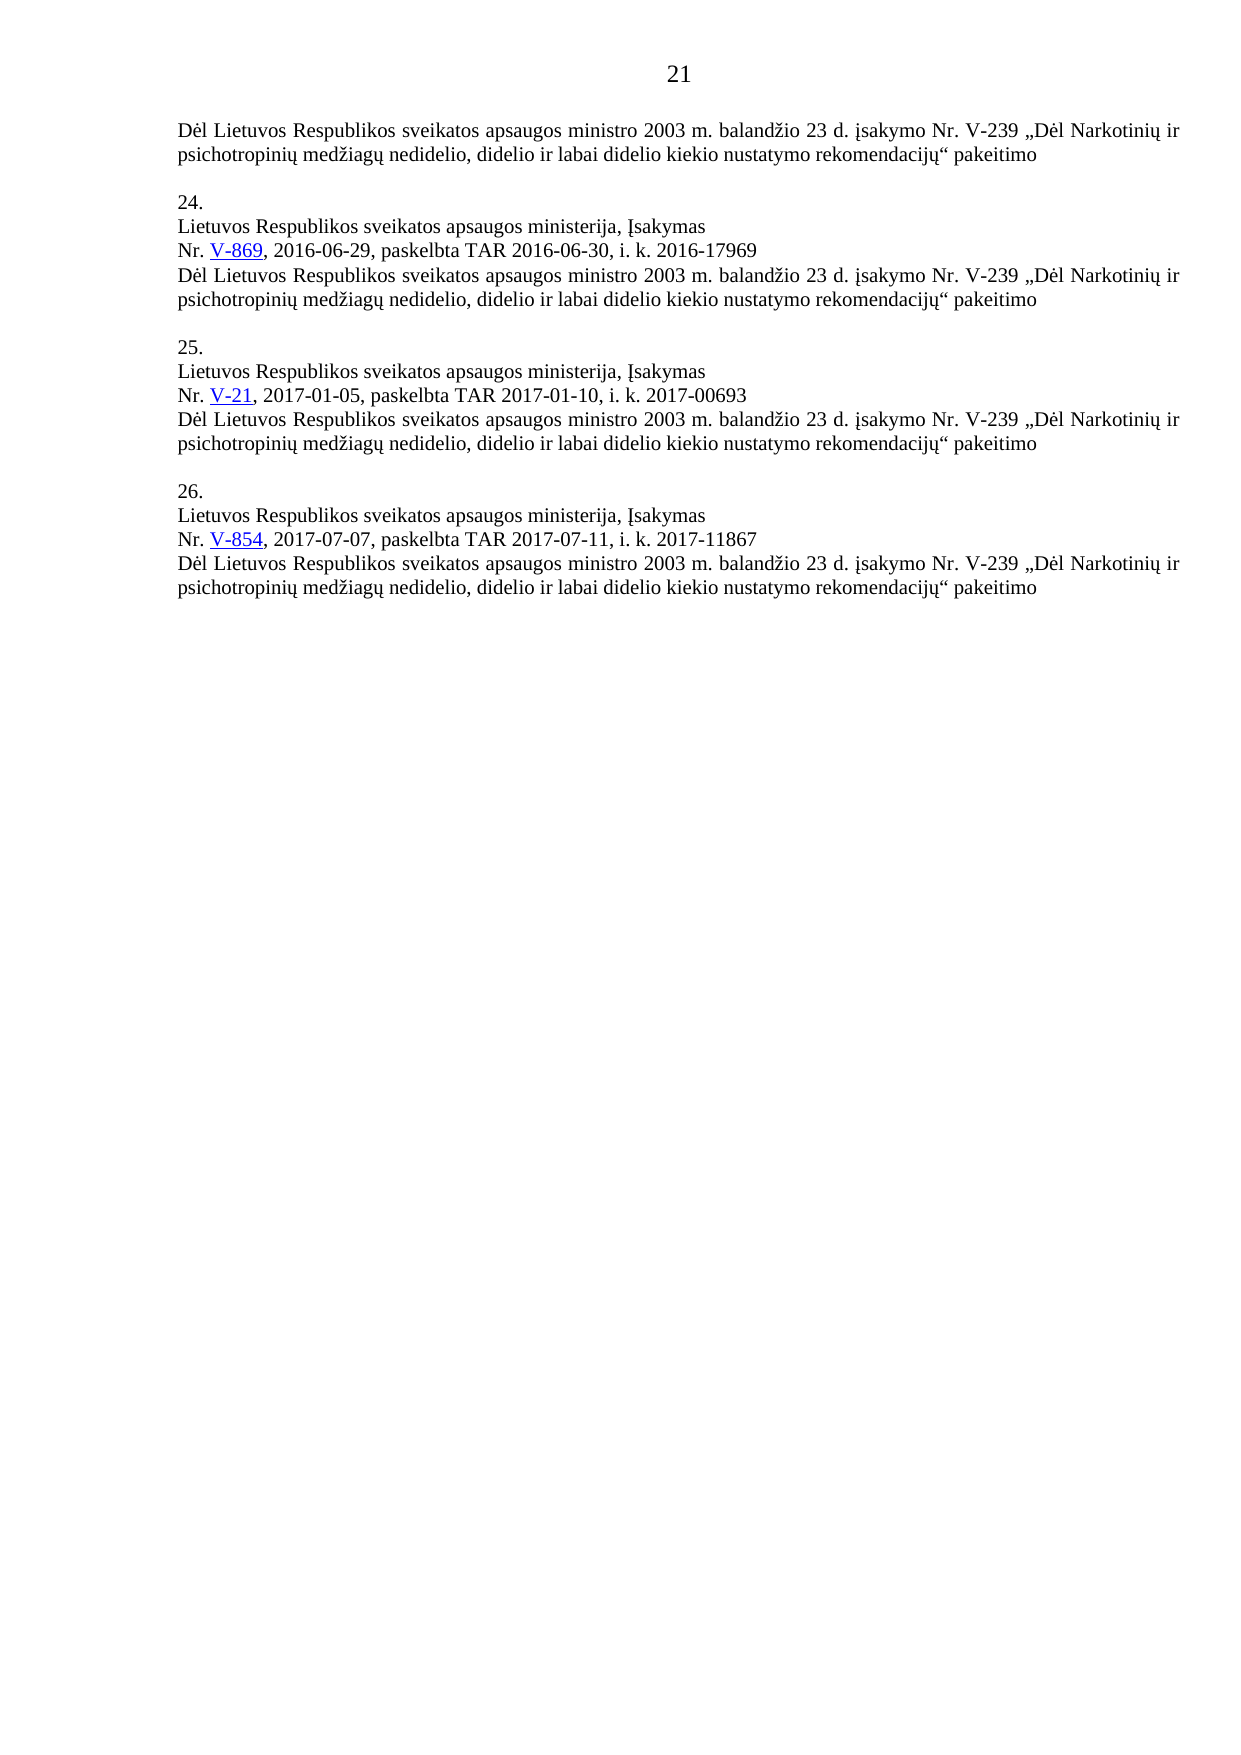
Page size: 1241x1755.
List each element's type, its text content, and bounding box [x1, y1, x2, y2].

text Nr. V-21, 2017-01-05, paskelbta TAR 2017-01-10, i. k. 2017-00693 [177, 383, 1181, 407]
text Dėl Lietuvos Respublikos sveikatos apsaugos ministro 2003 m. balandžio 23 d. įsakymo Nr. V-239 „Dėl Narkotinių ir psichotropinių medžiagų nedidelio, didelio ir labai didelio kiekio nustatymo rekomendacijų“ pakeitimo [177, 551, 1181, 599]
text 26. [177, 479, 1181, 503]
text 24. [177, 190, 1181, 214]
text Lietuvos Respublikos sveikatos apsaugos ministerija, Įsakymas [177, 359, 1181, 383]
text Dėl Lietuvos Respublikos sveikatos apsaugos ministro 2003 m. balandžio 23 d. įsakymo Nr. V-239 „Dėl Narkotinių ir psichotropinių medžiagų nedidelio, didelio ir labai didelio kiekio nustatymo rekomendacijų“ pakeitimo [177, 118, 1181, 166]
text Lietuvos Respublikos sveikatos apsaugos ministerija, Įsakymas [177, 214, 1181, 238]
text Dėl Lietuvos Respublikos sveikatos apsaugos ministro 2003 m. balandžio 23 d. įsakymo Nr. V-239 „Dėl Narkotinių ir psichotropinių medžiagų nedidelio, didelio ir labai didelio kiekio nustatymo rekomendacijų“ pakeitimo [177, 407, 1181, 455]
text 25. [177, 335, 1181, 359]
text Lietuvos Respublikos sveikatos apsaugos ministerija, Įsakymas [177, 503, 1181, 527]
text Nr. V-869, 2016-06-29, paskelbta TAR 2016-06-30, i. k. 2016-17969 [177, 238, 1181, 262]
text Nr. V-854, 2017-07-07, paskelbta TAR 2017-07-11, i. k. 2017-11867 [177, 527, 1181, 551]
text Dėl Lietuvos Respublikos sveikatos apsaugos ministro 2003 m. balandžio 23 d. įsakymo Nr. V-239 „Dėl Narkotinių ir psichotropinių medžiagų nedidelio, didelio ir labai didelio kiekio nustatymo rekomendacijų“ pakeitimo [177, 262, 1181, 311]
